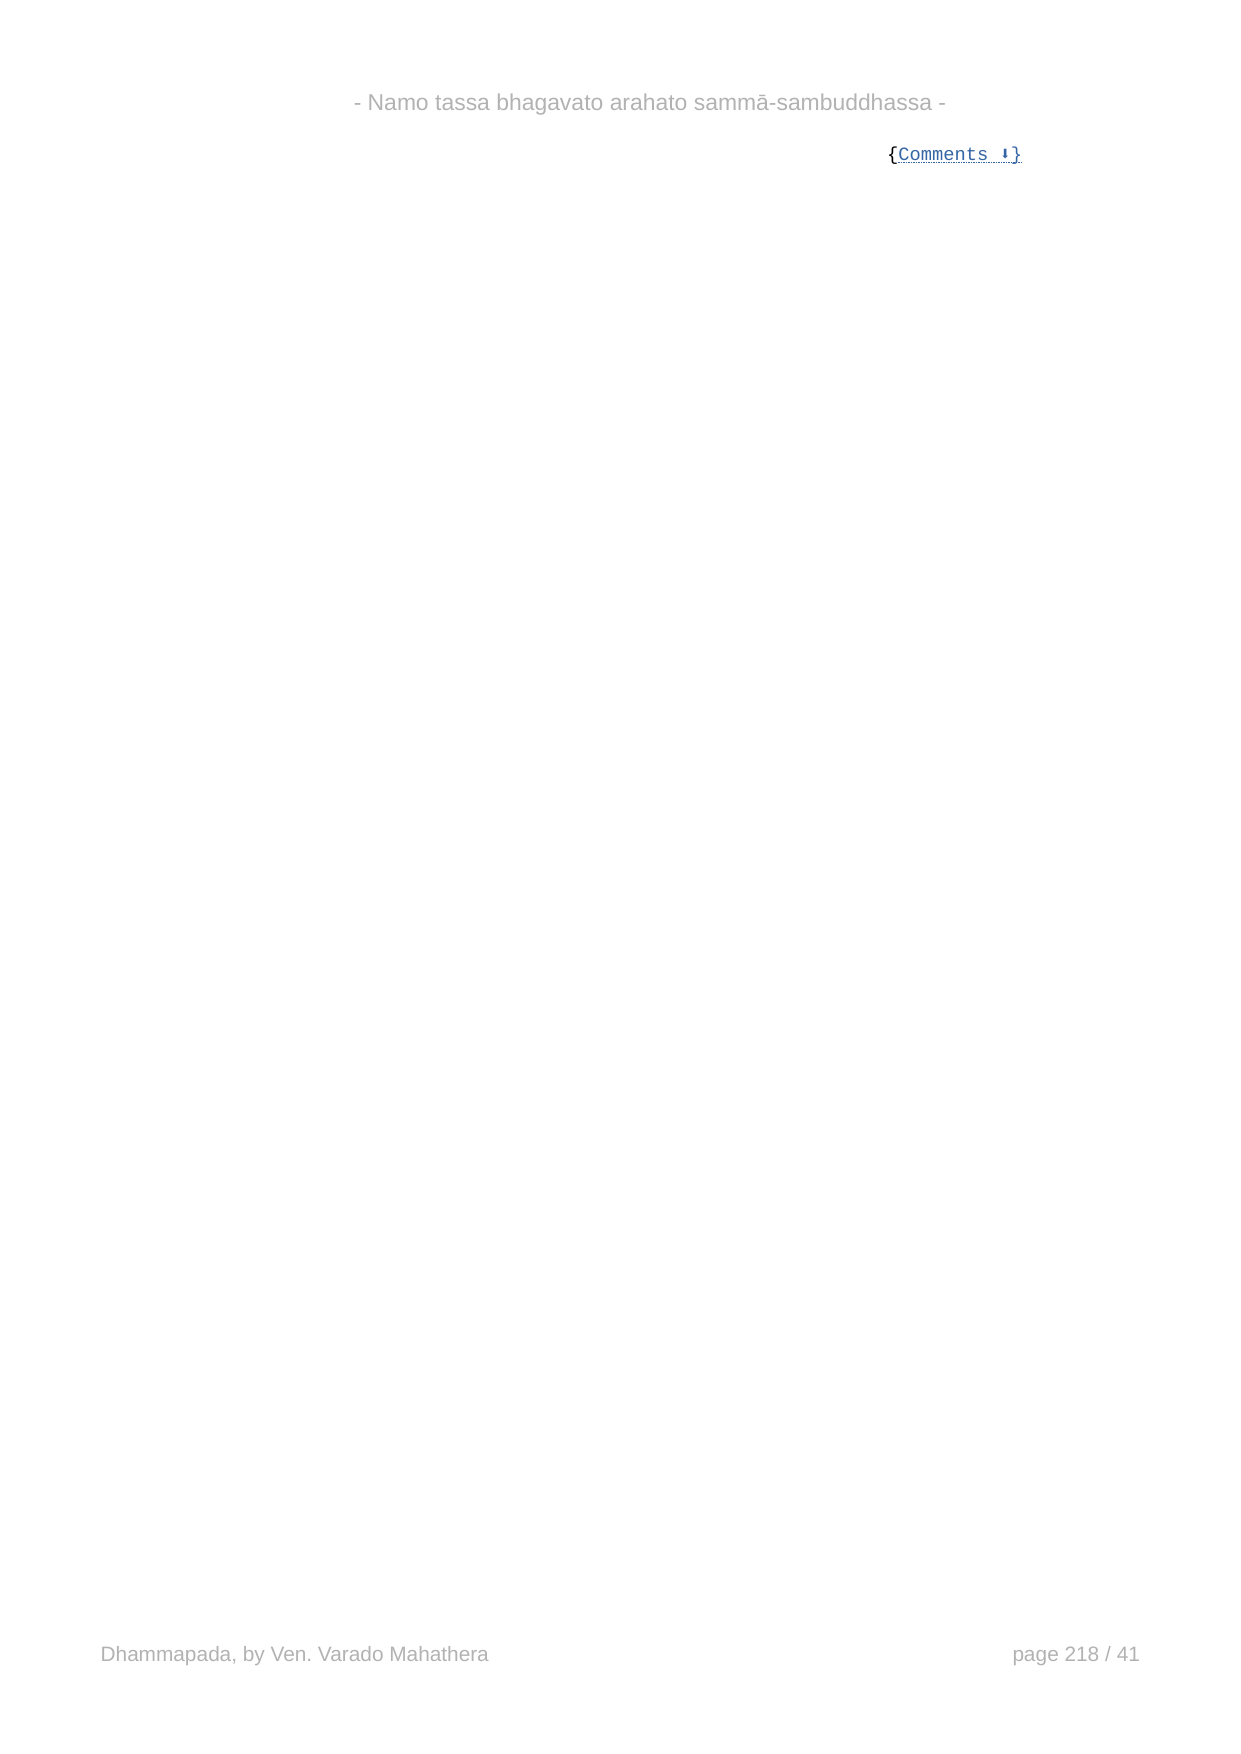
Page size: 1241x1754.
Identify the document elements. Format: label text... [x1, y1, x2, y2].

text {Comments ⬇} [159, 144, 1022, 166]
